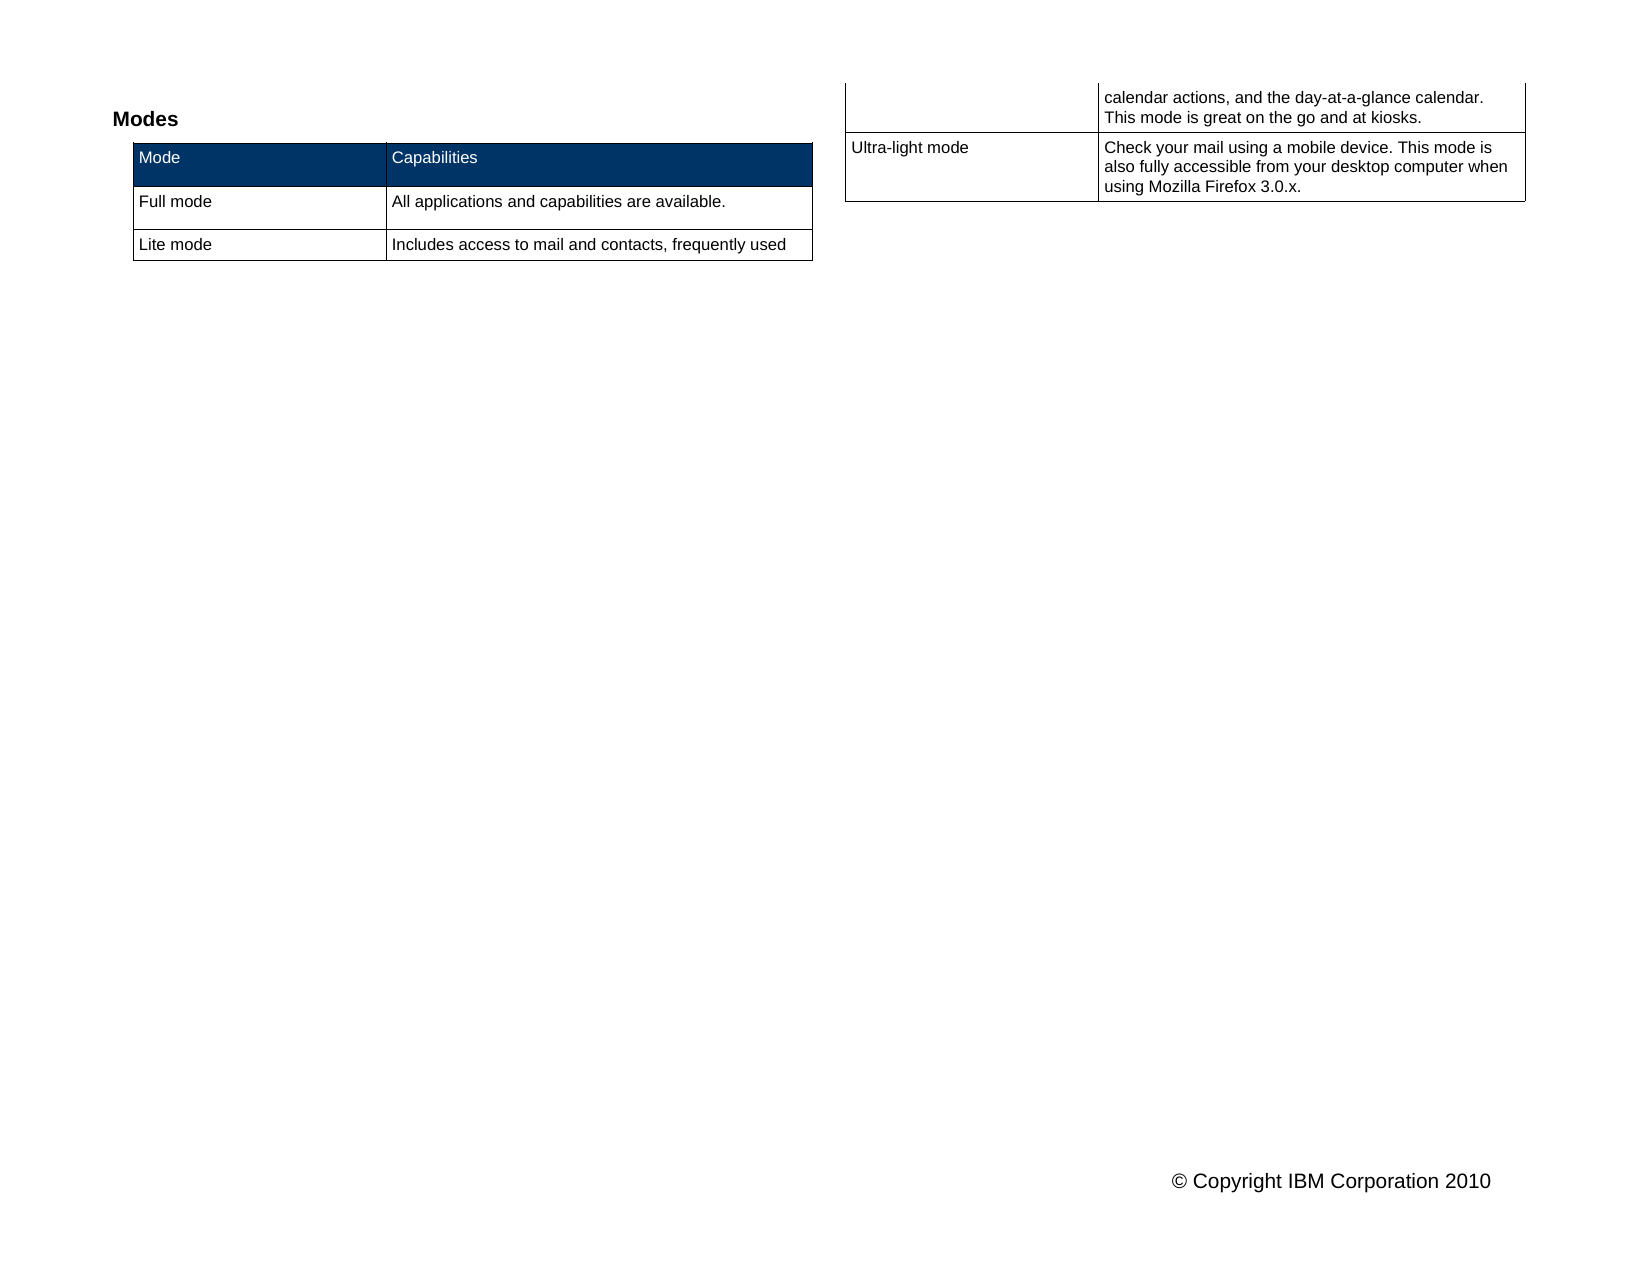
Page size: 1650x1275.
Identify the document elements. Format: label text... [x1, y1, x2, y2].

table_cell All applications and capabilities are available. [387, 187, 812, 229]
table_cell calendar actions, and the day-at-a-glance calendar. This mode is great on the go and at kiosks. [1099, 83, 1525, 132]
table_cell Includes access to mail and contacts, frequently used [387, 230, 812, 260]
text Modes [112, 106, 825, 130]
table_cell Check your mail using a mobile device. This mode is also fully accessible from your desktop computer when using Mozilla Firefox 3.0.x. [1099, 133, 1525, 201]
table_cell Ultra-light mode [846, 133, 1098, 201]
table_cell Full mode [134, 187, 386, 229]
table_cell [846, 83, 1098, 132]
table_header Mode [134, 144, 386, 186]
table_header Capabilities [387, 144, 812, 186]
table_cell Lite mode [134, 230, 386, 260]
